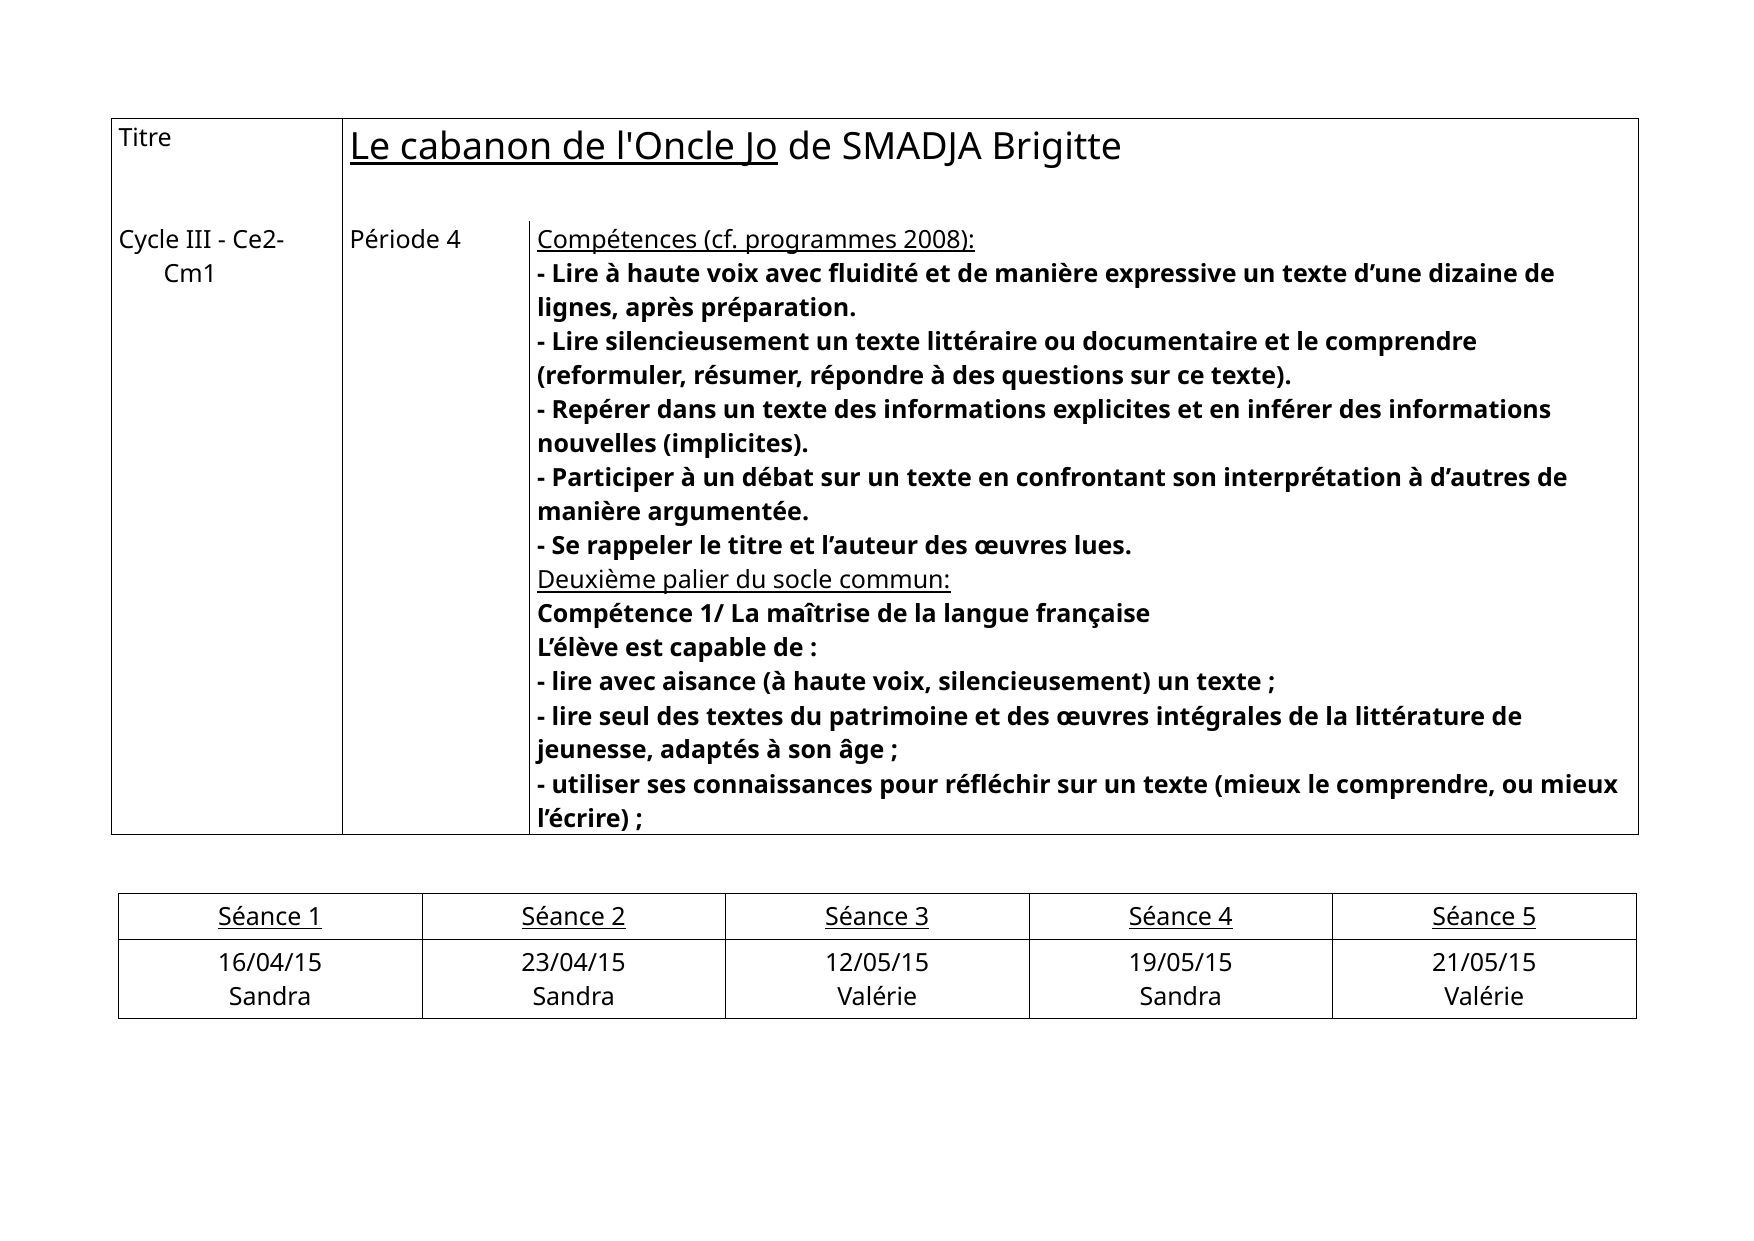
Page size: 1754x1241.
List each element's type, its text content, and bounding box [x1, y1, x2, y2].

table_cell Compétences (cf. programmes 2008): - Lire à haute voix avec fluidité et de manière expressive un texte d’une dizaine de lignes, après préparation. - Lire silencieusement un texte littéraire ou documentaire et le comprendre (reformuler, résumer, répondre à des questions sur ce texte). - Repérer dans un texte des informations explicites et en inférer des informations nouvelles (implicites). - Participer à un débat sur un texte en confrontant son interprétation à d’autres de manière argumentée. - Se rappeler le titre et l’auteur des œuvres lues. Deuxième palier du socle commun: Compétence 1/ La maîtrise de la langue française L’élève est capable de : - lire avec aisance (à haute voix, silencieusement) un texte ; - lire seul des textes du patrimoine et des œuvres intégrales de la littérature de jeunesse, adaptés à son âge ; - utiliser ses connaissances pour réfléchir sur un texte (mieux le comprendre, ou mieux l’écrire) ; [530, 221, 1638, 834]
table_header Titre [112, 119, 342, 221]
table_cell 12/05/15 Valérie [726, 940, 1029, 1018]
table_cell 21/05/15 Valérie [1333, 940, 1636, 1018]
table_cell Période 4 [343, 221, 529, 834]
table_cell 16/04/15 Sandra [119, 940, 422, 1018]
table_header Séance 3 [726, 894, 1029, 938]
table_header Séance 4 [1030, 894, 1332, 938]
table_header Séance 1 [119, 894, 422, 938]
table_cell Cycle III - Ce2-Cm1 [112, 221, 342, 834]
table_header Séance 5 [1333, 894, 1636, 938]
table_cell 19/05/15 Sandra [1030, 940, 1332, 1018]
table_header Séance 2 [423, 894, 725, 938]
table_cell 23/04/15 Sandra [423, 940, 725, 1018]
table_header Le cabanon de l'Oncle Jo de SMADJA Brigitte [343, 119, 1638, 221]
